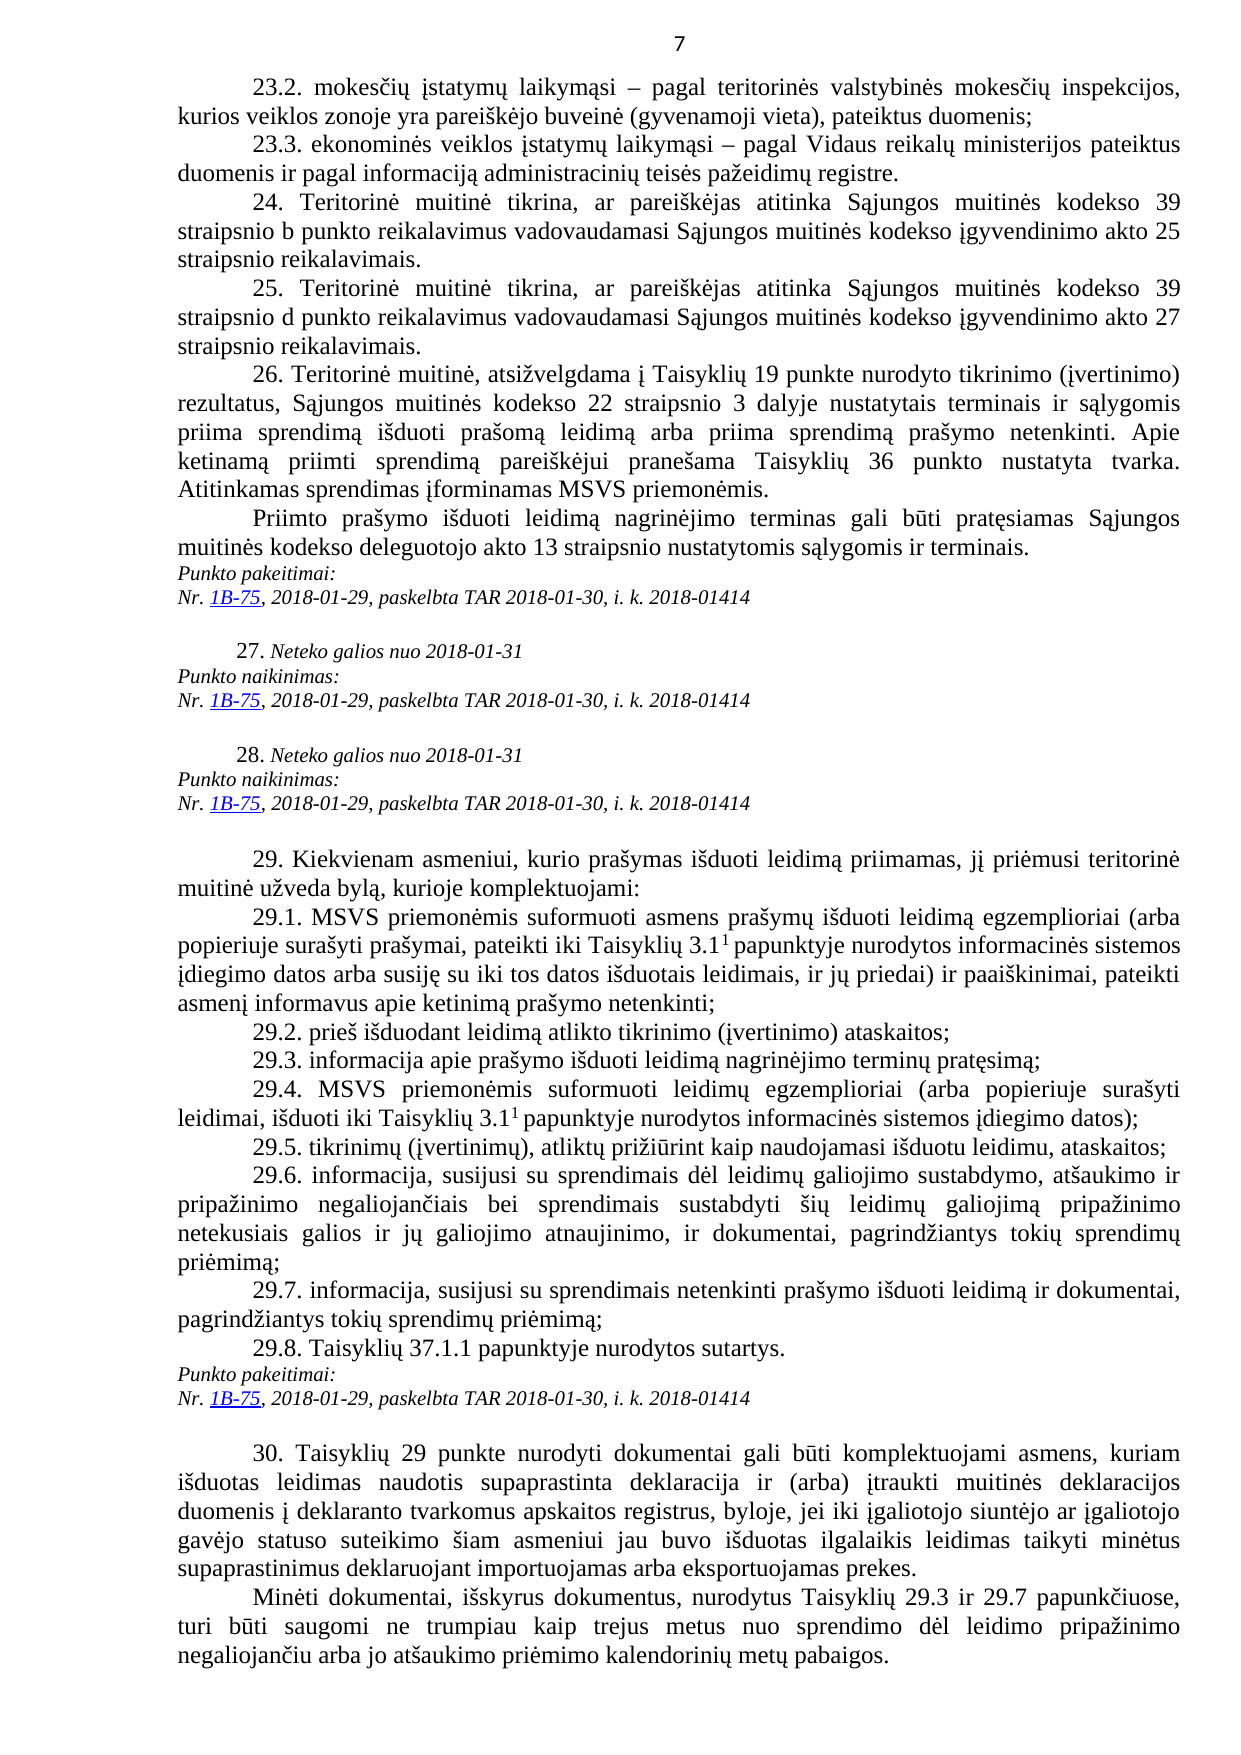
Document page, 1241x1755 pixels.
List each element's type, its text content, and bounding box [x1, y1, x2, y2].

text Nr. 1B-75, 2018-01-29, paskelbta TAR 2018-01-30, i. k. 2018-01414 [177, 1386, 1181, 1410]
text 23.3. ekonominės veiklos įstatymų laikymąsi – pagal Vidaus reikalų ministerijos pateiktus duomenis ir pagal informaciją administracinių teisės pažeidimų registre. [177, 129, 1181, 187]
text Priimto prašymo išduoti leidimą nagrinėjimo terminas gali būti pratęsiamas Sąjungos muitinės kodekso deleguotojo akto 13 straipsnio nustatytomis sąlygomis ir terminais. [177, 503, 1181, 561]
text 29.7. informacija, susijusi su sprendimais netenkinti prašymo išduoti leidimą ir dokumentai, pagrindžiantys tokių sprendimų priėmimą; [177, 1275, 1181, 1333]
text 24. Teritorinė muitinė tikrina, ar pareiškėjas atitinka Sąjungos muitinės kodekso 39 straipsnio b punkto reikalavimus vadovaudamasi Sąjungos muitinės kodekso įgyvendinimo akto 25 straipsnio reikalavimais. [177, 187, 1181, 273]
text Punkto pakeitimai: [177, 561, 1181, 585]
text 29.3. informacija apie prašymo išduoti leidimą nagrinėjimo terminų pratęsimą; [177, 1045, 1181, 1074]
text 29.6. informacija, susijusi su sprendimais dėl leidimų galiojimo sustabdymo, atšaukimo ir pripažinimo negaliojančiais bei sprendimais sustabdyti šių leidimų galiojimą pripažinimo netekusiais galios ir jų galiojimo atnaujinimo, ir dokumentai, pagrindžiantys tokių sprendimų priėmimą; [177, 1160, 1181, 1275]
text Minėti dokumentai, išskyrus dokumentus, nurodytus Taisyklių 29.3 ir 29.7 papunkčiuose, turi būti saugomi ne trumpiau kaip trejus metus nuo sprendimo dėl leidimo pripažinimo negaliojančiu arba jo atšaukimo priėmimo kalendorinių metų pabaigos. [177, 1582, 1181, 1668]
text 29. Kiekvienam asmeniui, kurio prašymas išduoti leidimą priimamas, jį priėmusi teritorinė muitinė užveda bylą, kurioje komplektuojami: [177, 844, 1181, 902]
text 29.2. prieš išduodant leidimą atlikto tikrinimo (įvertinimo) ataskaitos; [177, 1017, 1181, 1045]
text 30. Taisyklių 29 punkte nurodyti dokumentai gali būti komplektuojami asmens, kuriam išduotas leidimas naudotis supaprastinta deklaracija ir (arba) įtraukti muitinės deklaracijos duomenis į deklaranto tvarkomus apskaitos registrus, byloje, jei iki įgaliotojo siuntėjo ar įgaliotojo gavėjo statuso suteikimo šiam asmeniui jau buvo išduotas ilgalaikis leidimas taikyti minėtus supaprastinimus deklaruojant importuojamas arba eksportuojamas prekes. [177, 1438, 1181, 1582]
text 29.1. MSVS priemonėmis suformuoti asmens prašymų išduoti leidimą egzemplioriai (arba popieriuje surašyti prašymai, pateikti iki Taisyklių 3.11 papunktyje nurodytos informacinės sistemos įdiegimo datos arba susiję su iki tos datos išduotais leidimais, ir jų priedai) ir paaiškinimai, pateikti asmenį informavus apie ketinimą prašymo netenkinti; [177, 902, 1181, 1017]
text Nr. 1B-75, 2018-01-29, paskelbta TAR 2018-01-30, i. k. 2018-01414 [177, 791, 1181, 815]
text Punkto naikinimas: [177, 664, 1181, 688]
text 23.2. mokesčių įstatymų laikymąsi – pagal teritorinės valstybinės mokesčių inspekcijos, kurios veiklos zonoje yra pareiškėjo buveinė (gyvenamoji vieta), pateiktus duomenis; [177, 72, 1181, 129]
text Nr. 1B-75, 2018-01-29, paskelbta TAR 2018-01-30, i. k. 2018-01414 [177, 688, 1181, 712]
text 25. Teritorinė muitinė tikrina, ar pareiškėjas atitinka Sąjungos muitinės kodekso 39 straipsnio d punkto reikalavimus vadovaudamasi Sąjungos muitinės kodekso įgyvendinimo akto 27 straipsnio reikalavimais. [177, 273, 1181, 359]
text 29.4. MSVS priemonėmis suformuoti leidimų egzemplioriai (arba popieriuje surašyti leidimai, išduoti iki Taisyklių 3.11 papunktyje nurodytos informacinės sistemos įdiegimo datos); [177, 1074, 1181, 1132]
text Punkto pakeitimai: [177, 1362, 1181, 1386]
text Punkto naikinimas: [177, 767, 1181, 791]
text Nr. 1B-75, 2018-01-29, paskelbta TAR 2018-01-30, i. k. 2018-01414 [177, 585, 1181, 609]
text 27. Neteko galios nuo 2018-01-31 [177, 638, 1181, 664]
text 26. Teritorinė muitinė, atsižvelgdama į Taisyklių 19 punkte nurodyto tikrinimo (įvertinimo) rezultatus, Sąjungos muitinės kodekso 22 straipsnio 3 dalyje nustatytais terminais ir sąlygomis priima sprendimą išduoti prašomą leidimą arba priima sprendimą prašymo netenkinti. Apie ketinamą priimti sprendimą pareiškėjui pranešama Taisyklių 36 punkto nustatyta tvarka. Atitinkamas sprendimas įforminamas MSVS priemonėmis. [177, 359, 1181, 503]
text 29.8. Taisyklių 37.1.1 papunktyje nurodytos sutartys. [177, 1333, 1181, 1362]
text 29.5. tikrinimų (įvertinimų), atliktų prižiūrint kaip naudojamasi išduotu leidimu, ataskaitos; [177, 1132, 1181, 1160]
text 28. Neteko galios nuo 2018-01-31 [177, 741, 1181, 767]
